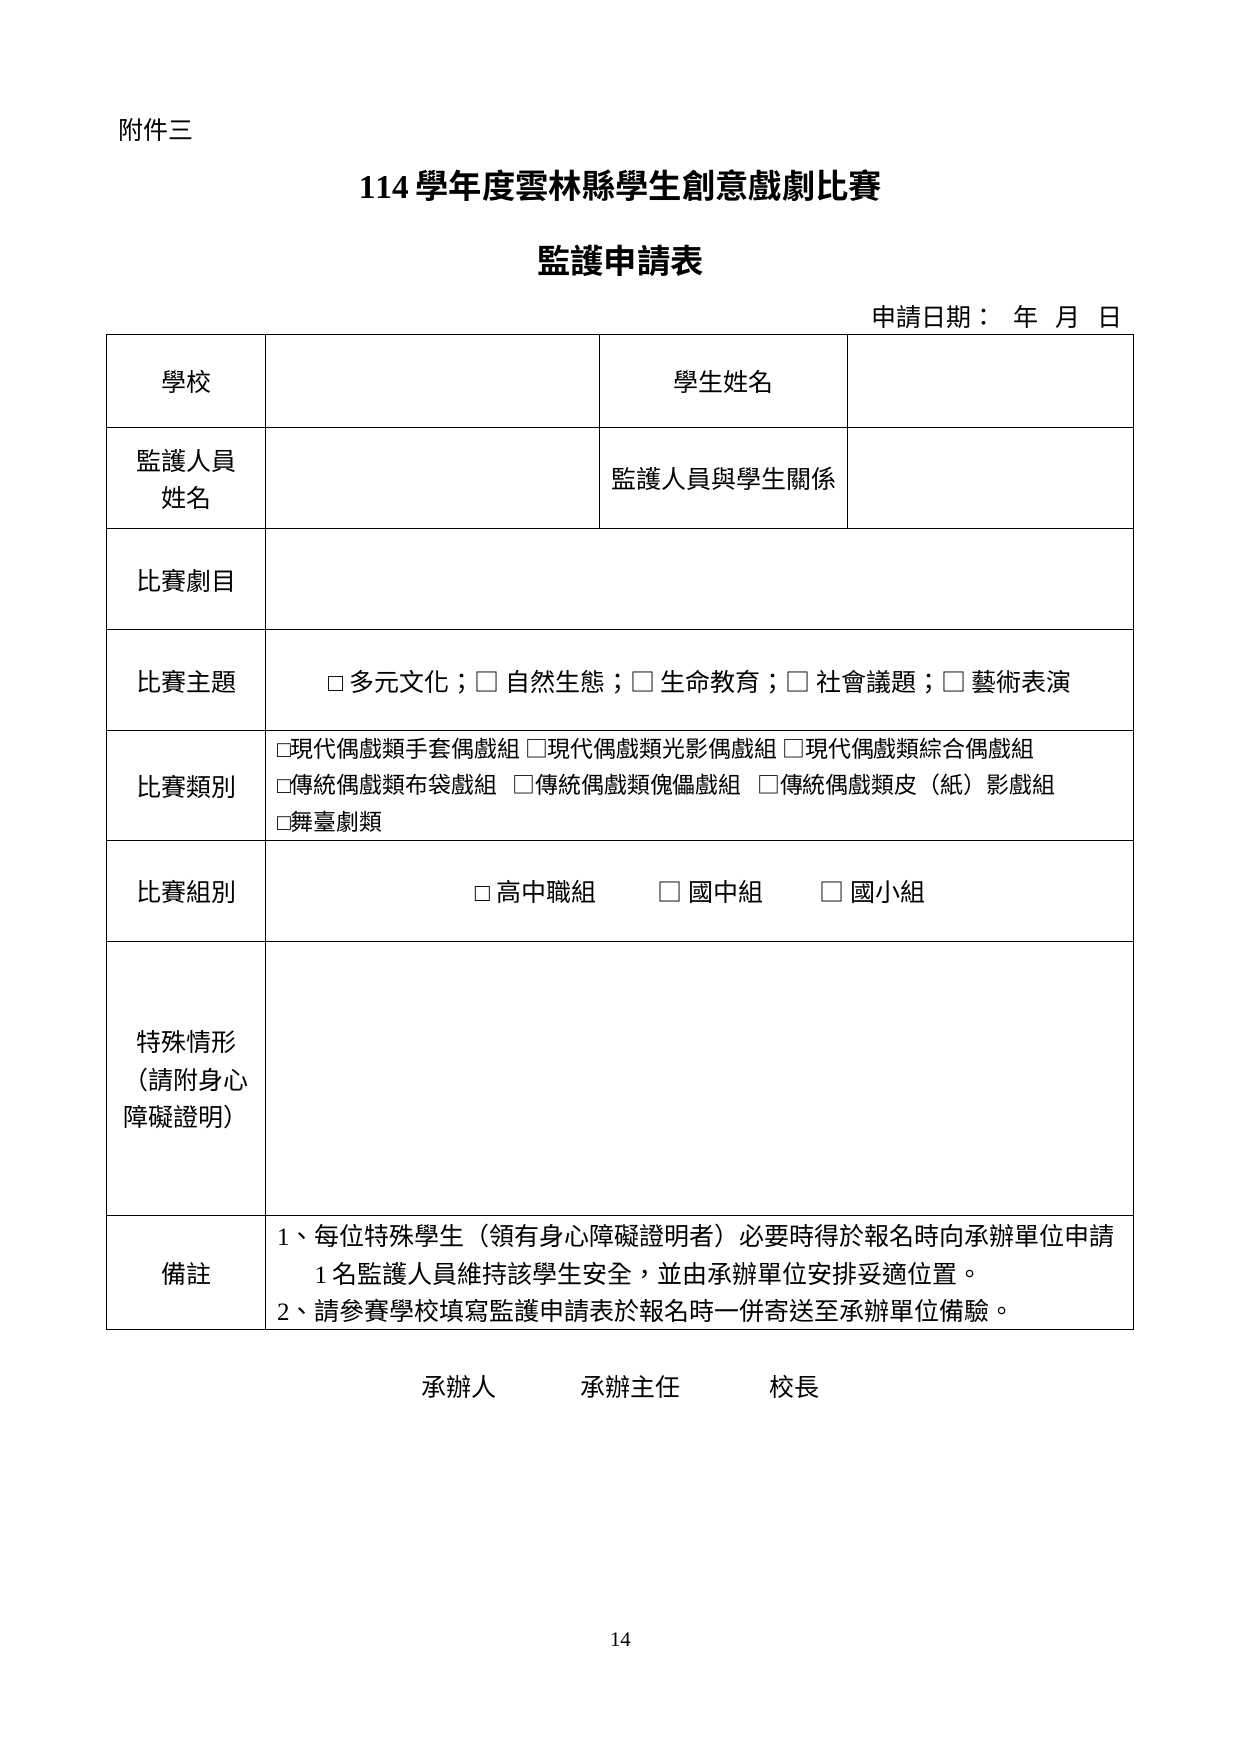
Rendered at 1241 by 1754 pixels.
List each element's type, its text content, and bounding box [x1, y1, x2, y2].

table_cell 備註 [107, 1216, 265, 1329]
table_cell □ 高中職組 □ 國中組 □ 國小組 [266, 841, 1133, 941]
table_cell [266, 529, 1133, 629]
text 附件三 [118, 110, 1122, 146]
table_header 學生姓名 [600, 335, 847, 427]
table_cell [266, 942, 1133, 1215]
table_cell [266, 428, 599, 528]
table_cell □ 多元文化；□ 自然生態；□ 生命教育；□ 社會議題；□ 藝術表演 [266, 630, 1133, 730]
table_cell □現代偶戲類手套偶戲組 □現代偶戲類光影偶戲組 □現代偶戲類綜合偶戲組 □傳統偶戲類布袋戲組 □傳統偶戲類傀儡戲組 □傳統偶戲類皮（紙）影戲組 □舞臺劇類 [266, 731, 1133, 839]
table_cell [848, 428, 1133, 528]
text 114學年度雲林縣學生創意戲劇比賽 [118, 146, 1122, 221]
text 申請日期： 年 月 日 [118, 296, 1122, 334]
table_header [848, 335, 1133, 427]
text 承辦人 承辦主任 校長 [118, 1367, 1122, 1405]
table_cell 比賽類別 [107, 731, 265, 839]
table_cell 1、每位特殊學生（領有身心障礙證明者）必要時得於報名時向承辦單位申請1名監護人員維持該學生安全，並由承辦單位安排妥適位置。 2、請參賽學校填寫監護申請表於報名時一併寄送至承辦單位備驗。 [266, 1216, 1133, 1329]
table_cell 比賽主題 [107, 630, 265, 730]
table_cell 監護人員 姓名 [107, 428, 265, 528]
text 監護申請表 [118, 221, 1122, 296]
table_cell 比賽劇目 [107, 529, 265, 629]
table_header [266, 335, 599, 427]
table_header 學校 [107, 335, 265, 427]
table_cell 比賽組別 [107, 841, 265, 941]
table_cell 特殊情形（請附身心障礙證明） [107, 942, 265, 1215]
table_cell 監護人員與學生關係 [600, 428, 847, 528]
